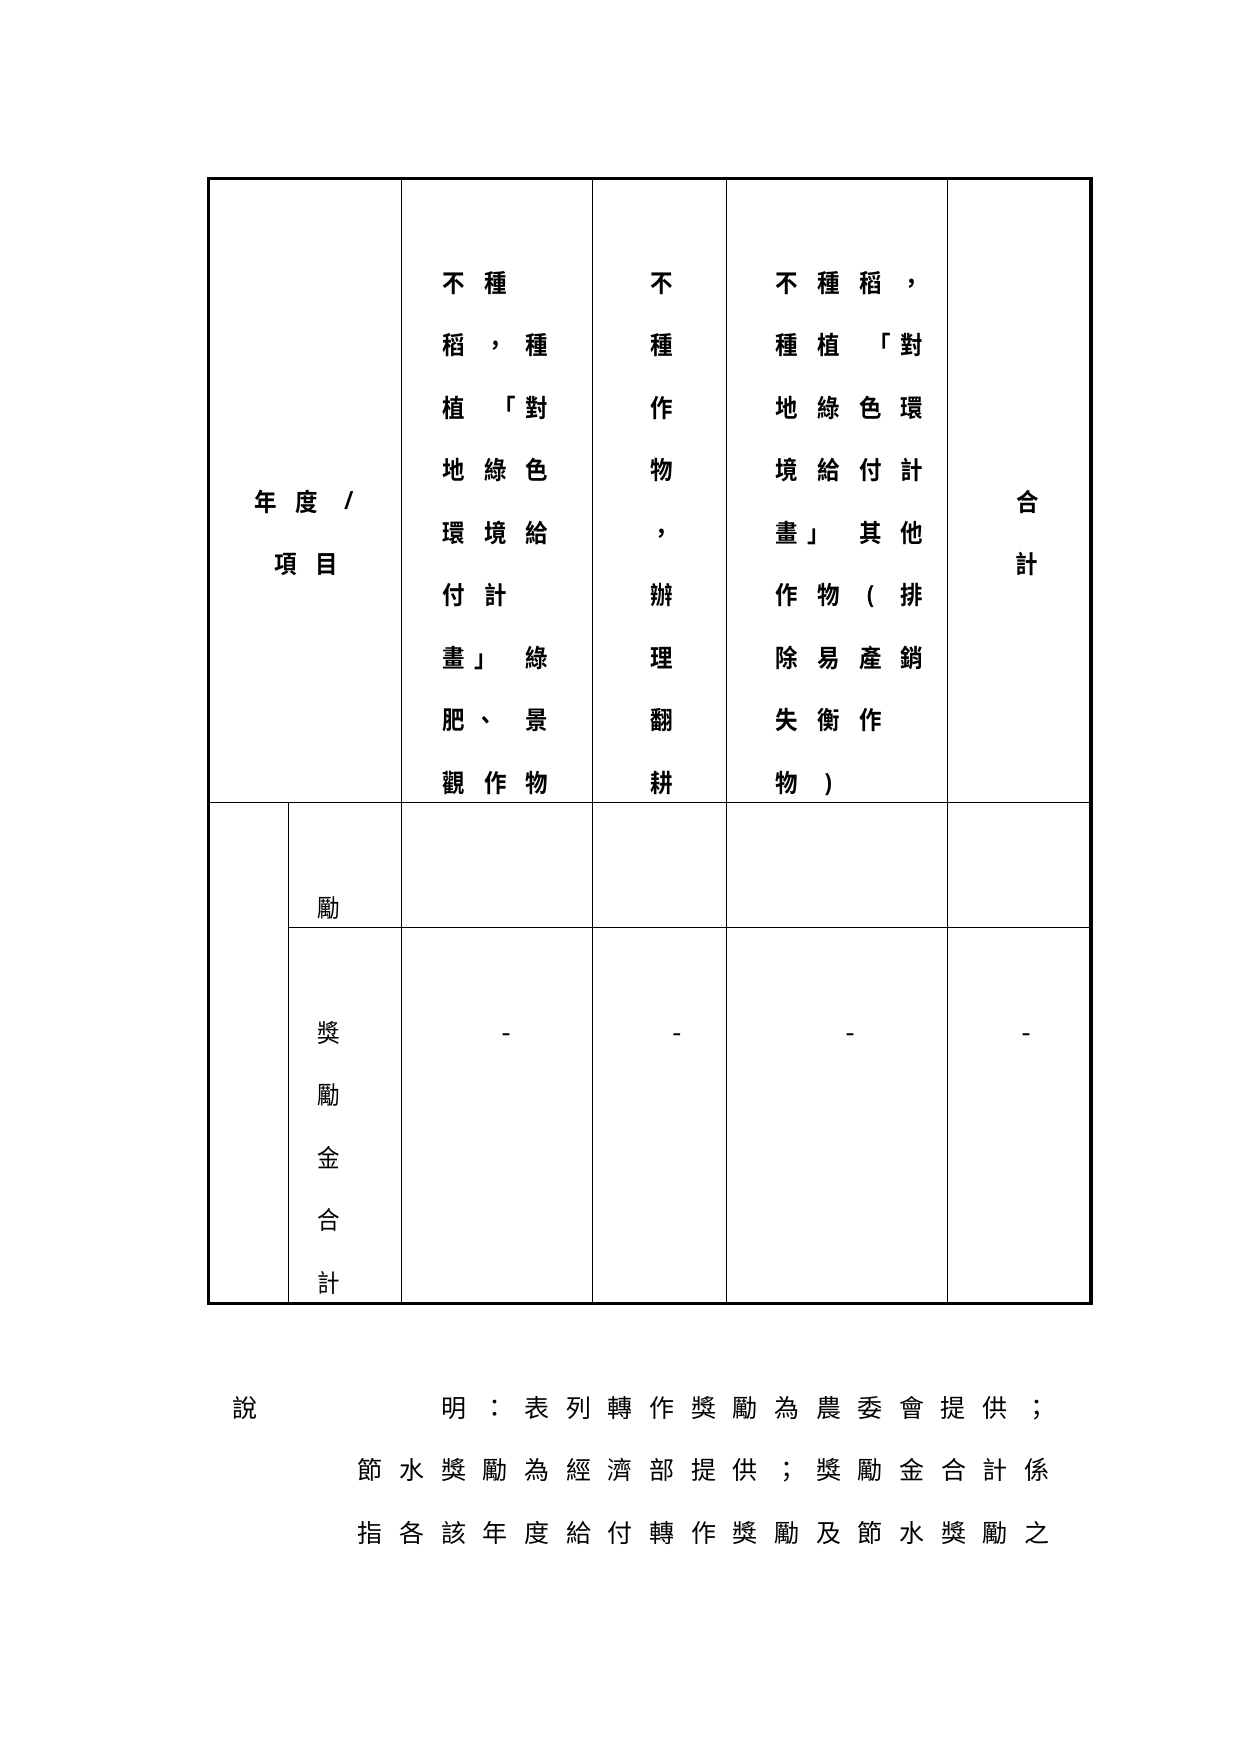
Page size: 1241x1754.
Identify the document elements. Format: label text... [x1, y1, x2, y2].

table_header 不種稻，種植「對地綠色環境給付計畫」其他作物(排除易產銷失衡作物) [727, 180, 947, 802]
table_cell [210, 803, 288, 1302]
text 說 明：表列轉作獎勵為農委會提供；節水獎勵為經濟部提供；獎勵金合計係指各該年度給付轉作獎勵及節水獎勵之 [197, 1365, 1058, 1552]
table_cell - [948, 803, 1089, 927]
table_cell 勵 [289, 803, 401, 927]
table_header 年度/項目 [210, 180, 401, 802]
table_header 不種作物，辦理翻耕 [593, 180, 726, 802]
table_cell - [402, 803, 592, 927]
table_cell 獎勵金合計 [289, 928, 401, 1302]
table_cell - [727, 803, 947, 927]
table_cell - [402, 928, 592, 1302]
table_cell - [593, 803, 726, 927]
table_cell - [593, 928, 726, 1302]
table_cell - [727, 928, 947, 1302]
table_header 合 計 [948, 180, 1089, 802]
table_cell - [948, 928, 1089, 1302]
table_header 不種稻，種植「對地綠色環境給付計畫」綠肥、景觀作物 [402, 180, 592, 802]
